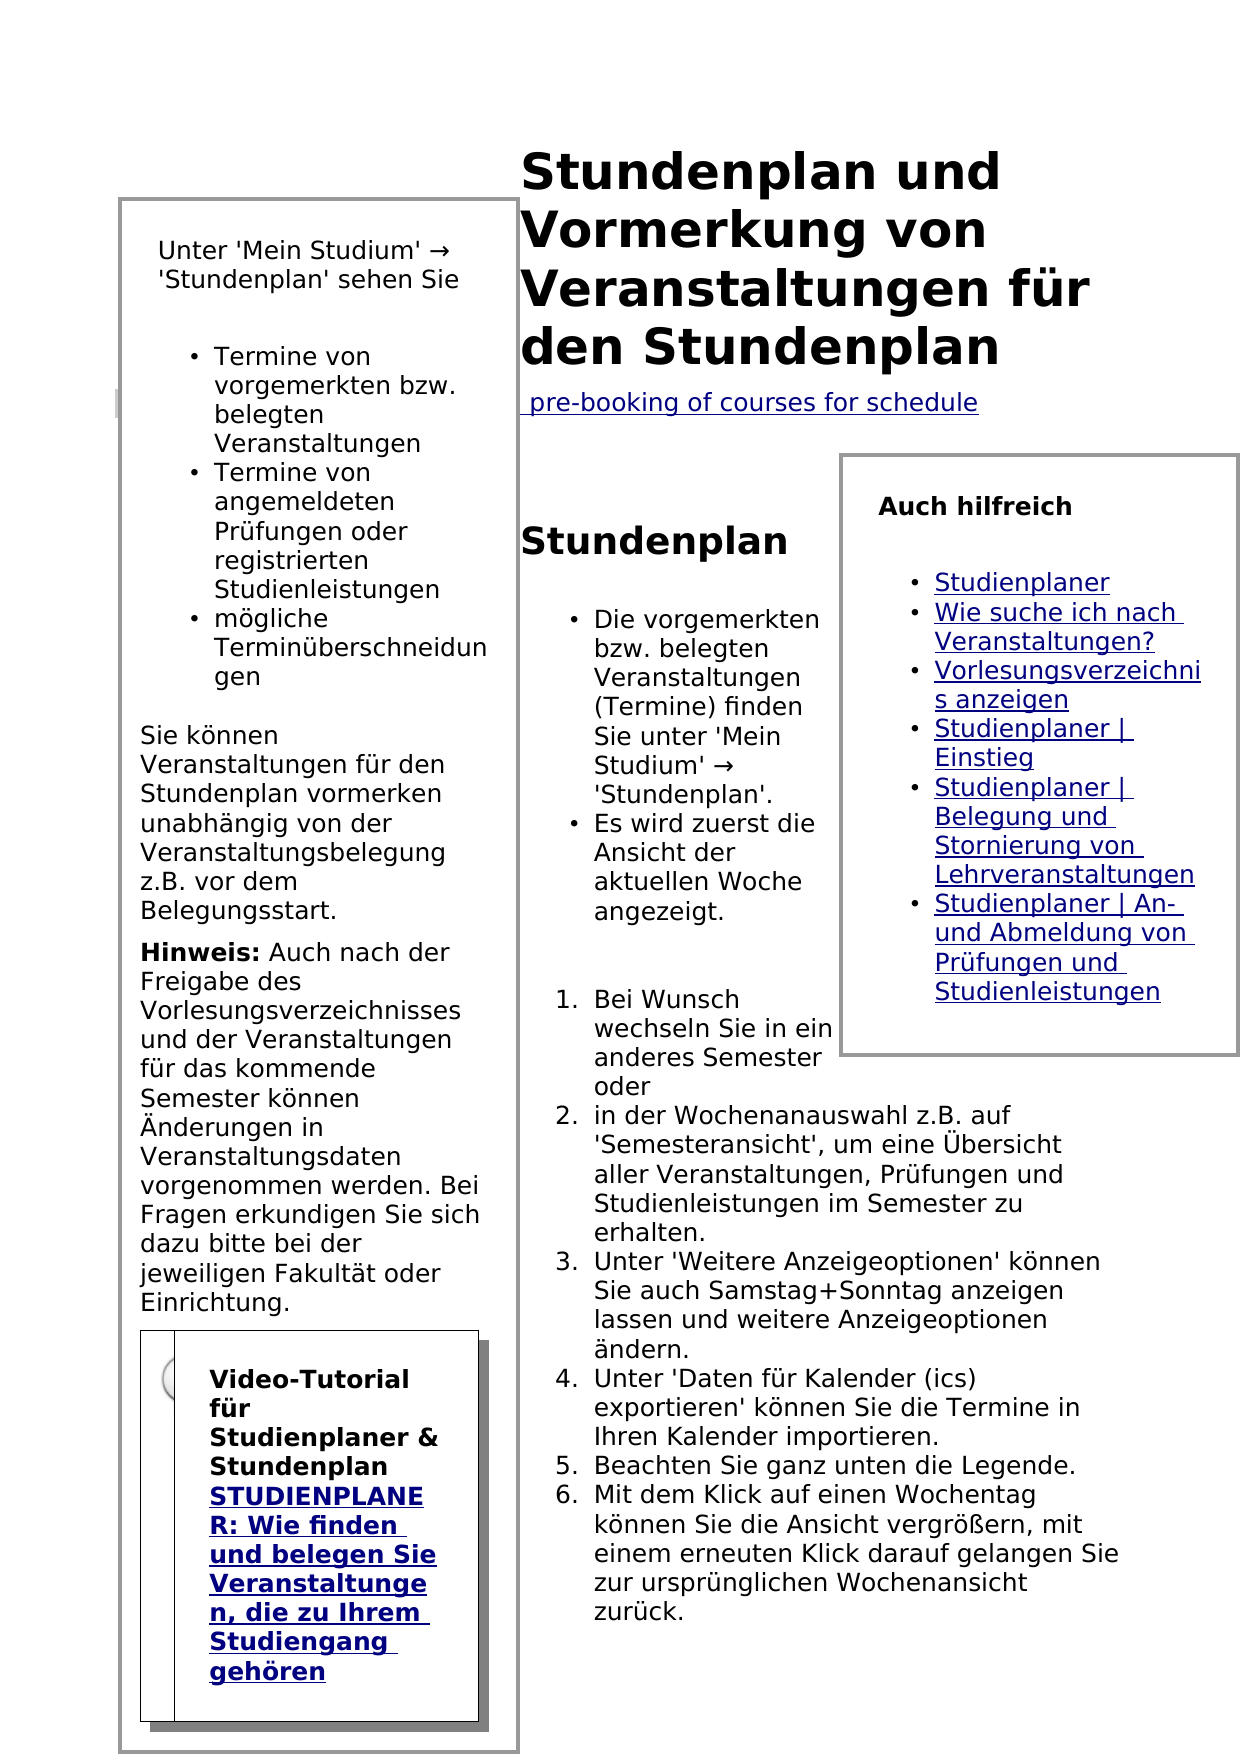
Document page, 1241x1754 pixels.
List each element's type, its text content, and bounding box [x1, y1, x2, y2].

list Unter 'Weitere Anzeigeoptionen' können Sie auch Samstag+Sonntag anzeigen lassen und weitere Anzeigeoptionen ändern. [520, 1247, 1122, 1364]
subtitle Stundenplan und Vormerkung von Veranstaltungen für den Stundenplan [118, 143, 1122, 376]
picture [151, 1353, 174, 1429]
list Die vorgemerkten bzw. belegten Veranstaltungen (Termine) finden Sie unter 'Mein Studium' → 'Stundenplan'. [520, 605, 838, 809]
list Mit dem Klick auf einen Wochentag können Sie die Ansicht vergrößern, mit einem erneuten Klick darauf gelangen Sie zur ursprünglichen Wochenansicht zurück. [520, 1481, 1122, 1626]
table_header Unter 'Mein Studium' → 'Stundenplan' sehen Sie Termine von vorgemerkten bzw. belegten Veranstaltungen Termine von angemeldeten Prüfungen oder registrierten Studienleistungen mögliche Terminüberschneidungen Sie können Veranstaltungen für den Stundenplan vormerken unabhängig von der Veranstaltungsbelegung z.B. vor dem Belegungsstart. Hinweis: Auch nach der Freigabe des Vorlesungsverzeichnisses und der Veranstaltungen für das kommende Semester können Änderungen in Veranstaltungsdaten vorgenommen werden. Bei Fragen erkundigen Sie sich dazu bitte bei der jeweiligen Fakultät oder Einrichtung. [122, 201, 507, 1750]
table_header Video-Tutorial für Studienplaner & Stundenplan STUDIENPLANER: Wie finden und belegen Sie Veranstaltungen, die zu Ihrem Studiengang gehören [175, 1331, 478, 1721]
table_header [1109, 389, 1122, 418]
list Bei Wunsch wechseln Sie in ein anderes Semester oder [520, 985, 1122, 1101]
subtitle Stundenplan [520, 519, 838, 563]
list in der Wochenanauswahl z.B. auf 'Semesteransicht', um eine Übersicht aller Veranstaltungen, Prüfungen und Studienleistungen im Semester zu erhalten. [520, 1101, 1122, 1247]
list Unter 'Daten für Kalender (ics) exportieren' können Sie die Termine in Ihren Kalender importieren. [520, 1364, 1122, 1451]
table_header [141, 1331, 174, 1721]
table_header Auch hilfreich Studienplaner Wie suche ich nach Veranstaltungen? Vorlesungsverzeichnis anzeigen Studienplaner | Einstieg Studienplaner | Belegung und Stornierung von Lehrveranstaltungen Studienplaner | An- und Abmeldung von Prüfungen und Studienleistungen [843, 457, 1227, 1053]
table_header English Version: Schedule and pre-booking of courses for schedule [520, 389, 1109, 418]
list Es wird zuerst die Ansicht der aktuellen Woche angezeigt. [520, 809, 838, 926]
list Beachten Sie ganz unten die Legende. [520, 1451, 1122, 1481]
